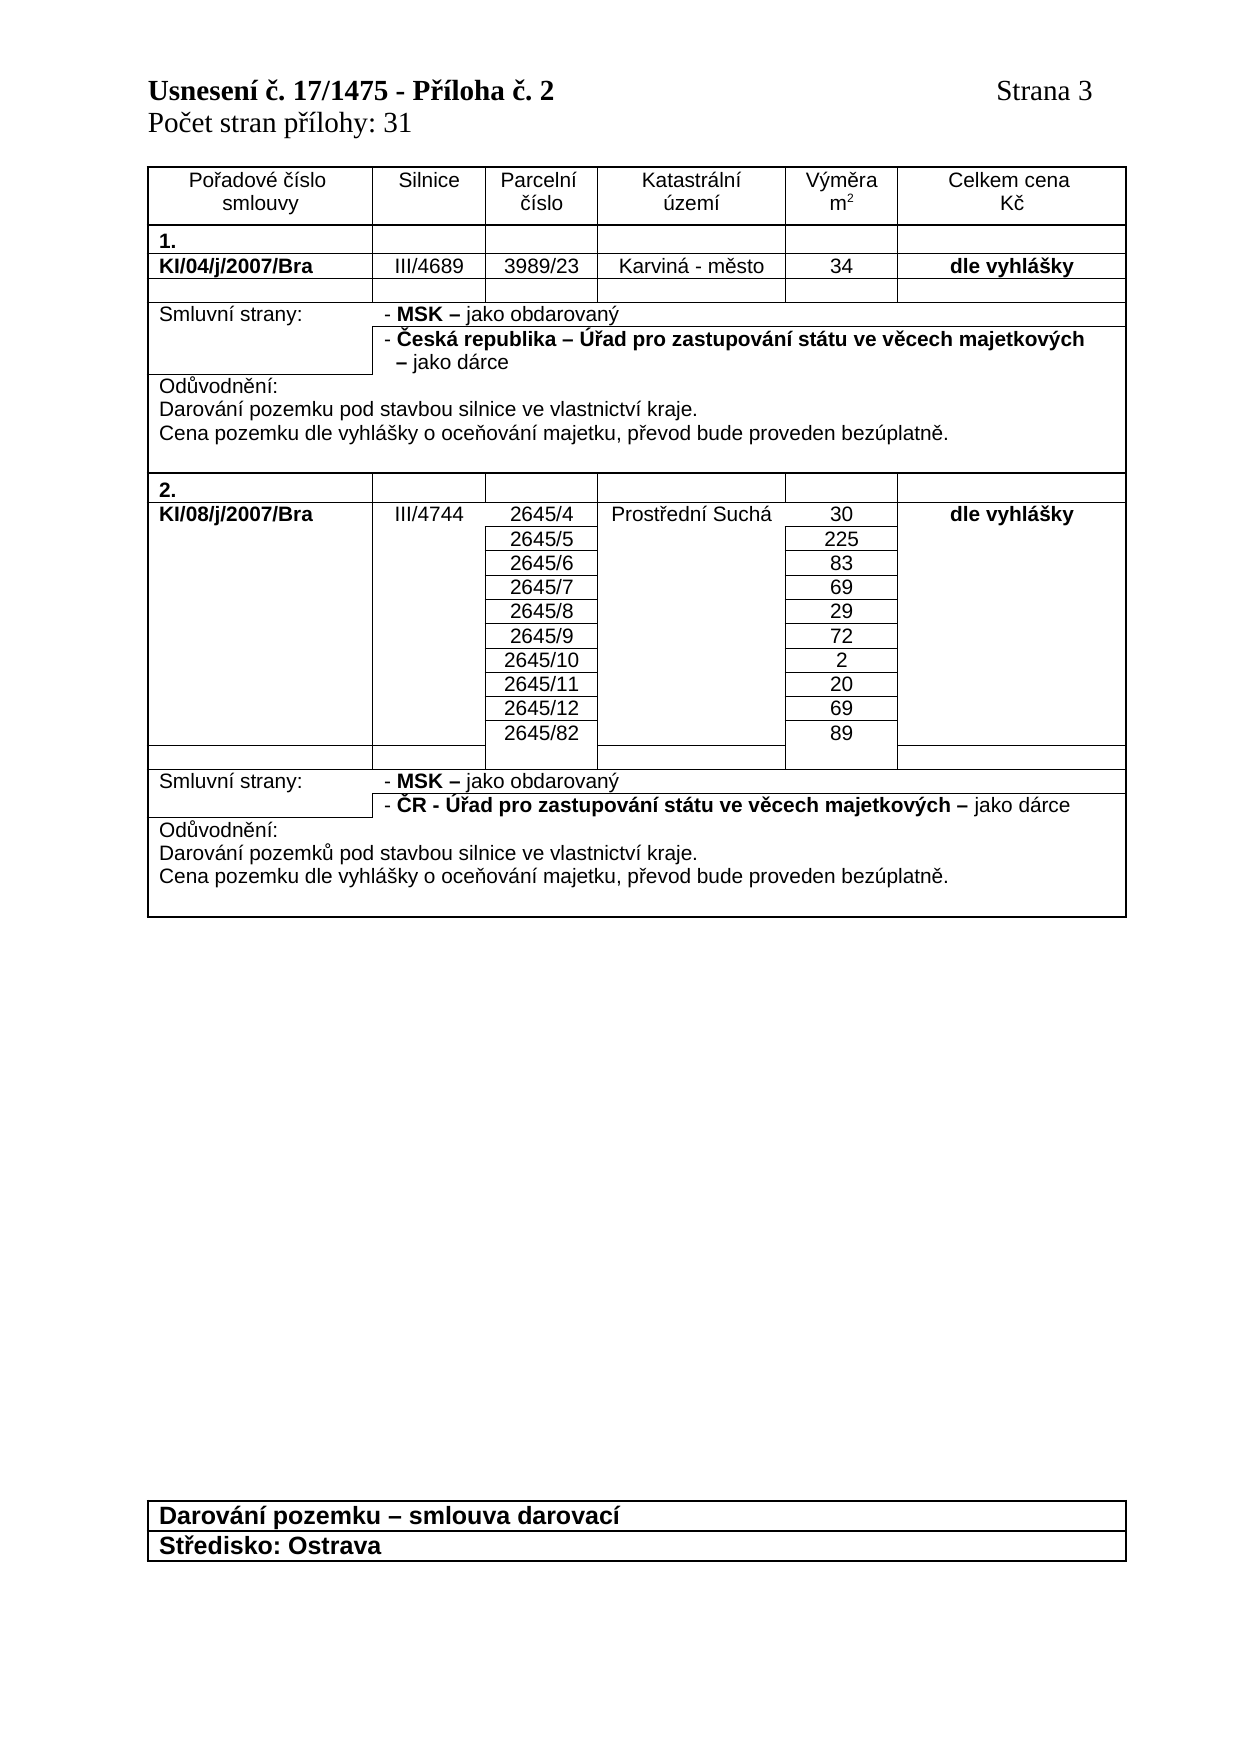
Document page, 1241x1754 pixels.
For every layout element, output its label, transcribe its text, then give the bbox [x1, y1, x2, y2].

table_cell III/4689 [373, 254, 485, 277]
table_cell Výměra m2 [786, 168, 897, 223]
table_cell 2645/9 [486, 624, 597, 647]
table_cell [786, 745, 897, 769]
table_cell 2645/6 [486, 551, 597, 574]
table_cell 72 [786, 624, 897, 647]
table_cell - Česká republika – Úřad pro zastupování státu ve věcech majetkových – jako dárce [373, 327, 1125, 373]
table_cell [898, 226, 1125, 253]
table_cell KI/04/j/2007/Bra [149, 254, 372, 277]
table_cell [486, 226, 597, 253]
table_cell [598, 746, 785, 769]
table_cell dle vyhlášky [898, 503, 1125, 744]
table_cell 2645/8 [486, 600, 597, 623]
table_cell 2. [149, 474, 372, 502]
table_header - MSK – jako obdarovaný [373, 303, 1125, 326]
table_cell [898, 279, 1125, 302]
table_header - MSK – jako obdarovaný [373, 770, 1125, 793]
table_cell [786, 226, 897, 253]
table_cell Celkem cena Kč [898, 168, 1125, 223]
table_cell [486, 745, 597, 769]
table_cell 69 [786, 697, 897, 720]
table_cell 3989/23 [486, 254, 597, 277]
table_header 30 [785, 503, 897, 526]
table_cell 2645/12 [486, 697, 597, 720]
table_cell [149, 746, 372, 769]
table_cell 69 [786, 576, 897, 599]
table_cell [598, 279, 785, 302]
table_cell Silnice [373, 168, 485, 223]
table_cell [898, 746, 1125, 769]
table_cell 2645/7 [486, 576, 597, 599]
table_cell Odůvodnění: Darování pozemku pod stavbou silnice ve vlastnictví kraje. Cena pozemku dle vyhlášky o oceňování majetku, převod bude proveden bezúplatně. [149, 374, 1125, 472]
table_cell 2645/11 [486, 673, 597, 696]
table_cell dle vyhlášky [898, 254, 1125, 277]
table_cell [486, 279, 597, 302]
table_cell [786, 474, 897, 502]
table_cell 225 [786, 527, 897, 550]
table_cell Pořadové číslo smlouvy [149, 168, 372, 223]
table_cell 2645/5 [486, 527, 597, 550]
table_cell [786, 279, 897, 302]
table_cell 1. [149, 226, 372, 253]
table_cell Prostřední Suchá [598, 503, 785, 744]
table_cell Středisko: Ostrava [149, 1532, 1125, 1560]
table_cell Smluvní strany: [149, 770, 373, 817]
table_cell [598, 226, 785, 253]
table_cell - ČR - Úřad pro zastupování státu ve věcech majetkových – jako dárce [373, 794, 1125, 817]
table_cell Parcelní číslo [486, 168, 597, 223]
table_cell Smluvní strany: [149, 303, 373, 373]
table_cell 2645/10 [486, 649, 597, 672]
table_cell [373, 474, 485, 502]
table_cell [486, 474, 597, 502]
table_cell [149, 279, 372, 302]
table_cell III/4744 [373, 503, 485, 744]
table_header Darování pozemku – smlouva darovací [149, 1502, 1125, 1530]
table_cell 34 [786, 254, 897, 277]
table_header 2645/4 [485, 503, 597, 526]
table_cell 29 [786, 600, 897, 623]
table_cell 2 [786, 649, 897, 672]
table_cell Odůvodnění: Darování pozemků pod stavbou silnice ve vlastnictví kraje. Cena pozemku dle vyhlášky o oceňování majetku, převod bude proveden bezúplatně. [149, 817, 1125, 916]
table_cell [373, 226, 485, 253]
table_cell Katastrální území [598, 168, 785, 223]
table_cell Karviná - město [598, 254, 785, 277]
table_cell 20 [786, 673, 897, 696]
table_cell [373, 279, 485, 302]
table_cell [898, 474, 1125, 502]
table_cell [598, 474, 785, 502]
table_cell 2645/82 [486, 721, 597, 744]
table_cell [373, 746, 485, 769]
table_cell KI/08/j/2007/Bra [149, 503, 372, 744]
table_cell 83 [786, 551, 897, 574]
table_cell 89 [786, 721, 897, 744]
